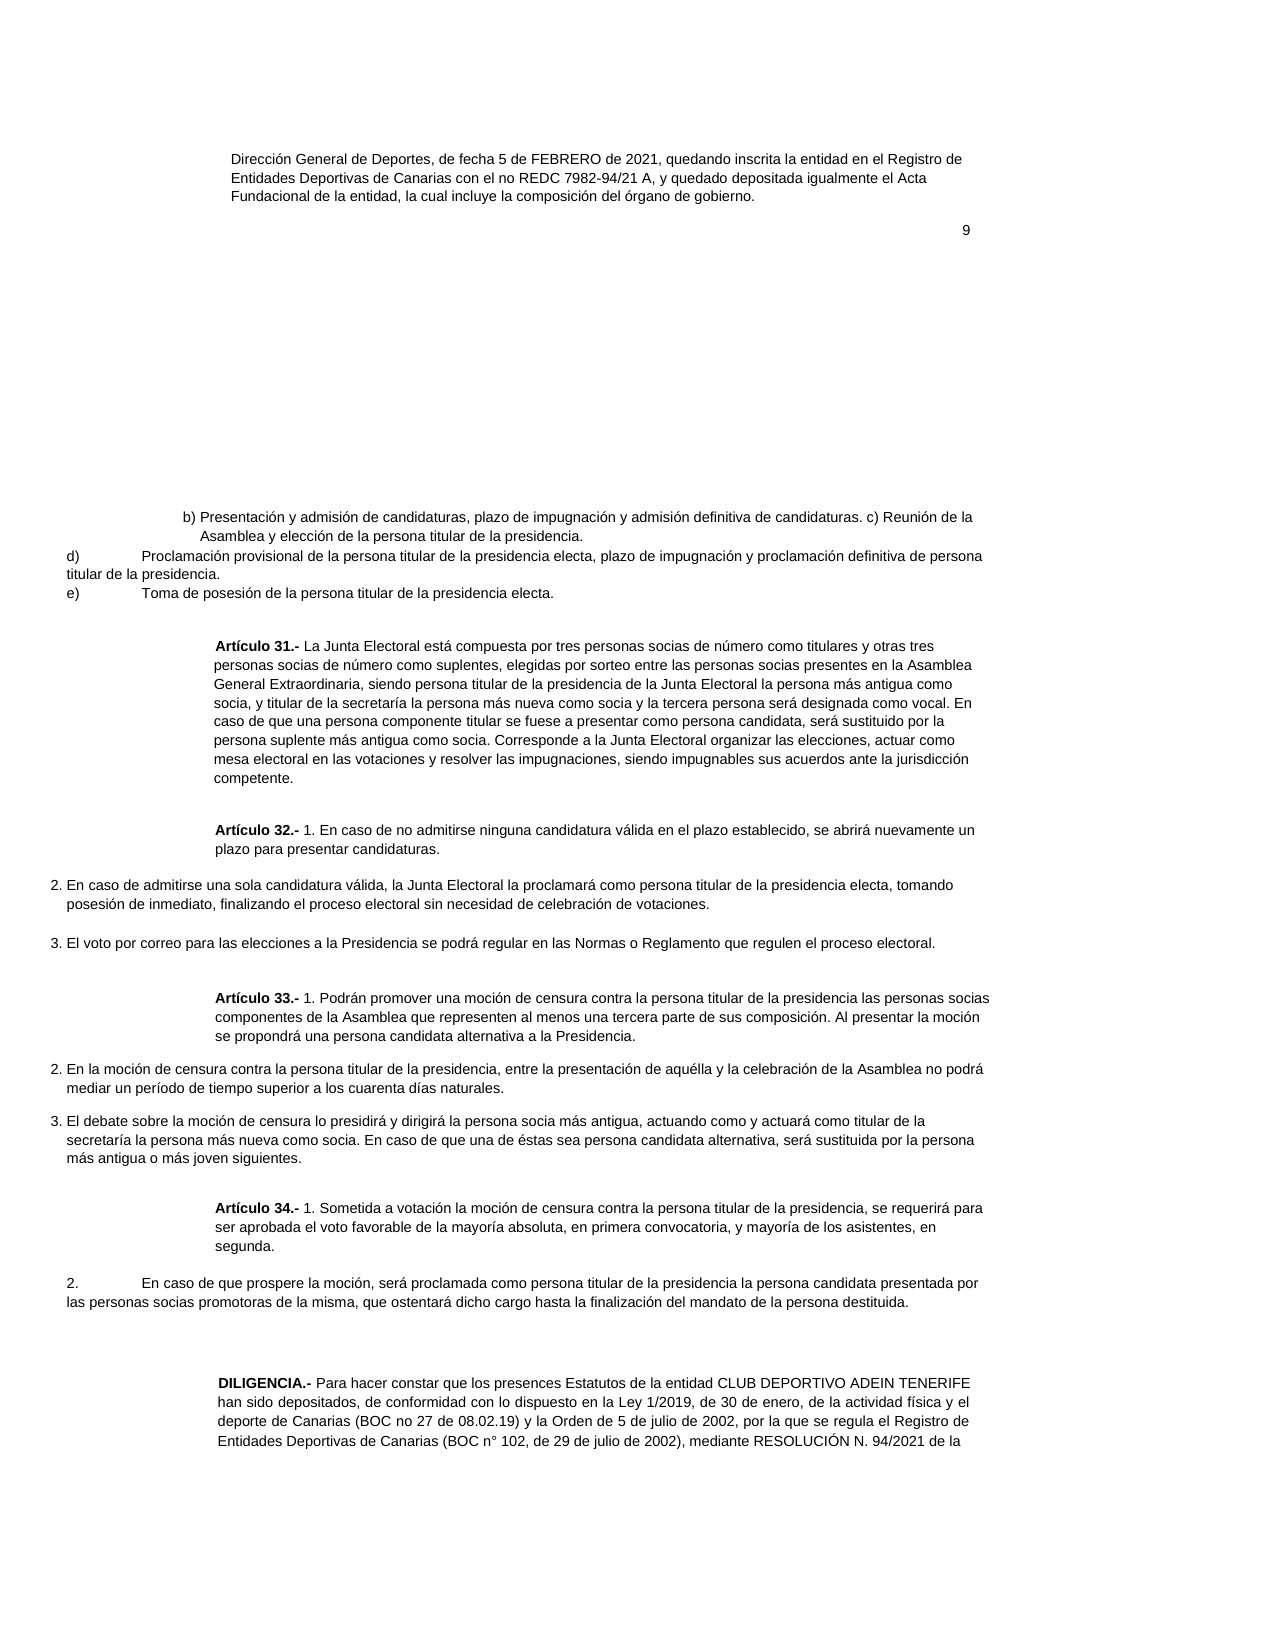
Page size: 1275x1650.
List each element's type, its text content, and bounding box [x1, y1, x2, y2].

text Artículo 32.- 1. En caso de no admitirse ninguna candidatura válida en el plazo establecido, se abrirá nuevamente un plazo para presentar candidaturas. [215, 822, 995, 857]
list El voto por correo para las elecciones a la Presidencia se podrá regular en las Normas o Reglamento que regulen el proceso electoral. [50, 935, 995, 952]
list Proclamación provisional de la persona titular de la presidencia electa, plazo de impugnación y proclamación definitiva de persona titular de la presidencia. [66, 547, 995, 583]
list Toma de posesión de la persona titular de la presidencia electa. [66, 585, 995, 602]
list En caso de admitirse una sola candidatura válida, la Junta Electoral la proclamará como persona titular de la presidencia electa, tomando posesión de inmediato, finalizando el proceso electoral sin necesidad de celebración de votaciones. [50, 877, 995, 912]
text Dirección General de Deportes, de fecha 5 de FEBRERO de 2021, quedando inscrita la entidad en el Registro de Entidades Deportivas de Canarias con el no REDC 7982-94/21 A, y quedado depositada igualmente el Acta Fundacional de la entidad, la cual incluye la composición del órgano de gobierno. [231, 151, 995, 205]
list Presentación y admisión de candidaturas, plazo de impugnación y admisión definitiva de candidaturas. c) Reunión de la Asamblea y elección de la persona titular de la presidencia. [183, 509, 1002, 545]
text Artículo 33.- 1. Podrán promover una moción de censura contra la persona titular de la presidencia las personas socias componentes de la Asamblea que representen al menos una tercera parte de sus composición. Al presentar la moción se propondrá una persona candidata alternativa a la Presidencia. [215, 990, 995, 1044]
text DILIGENCIA.- Para hacer constar que los presences Estatutos de la entidad CLUB DEPORTIVO ADEIN TENERIFE han sido depositados, de conformidad con lo dispuesto en la Ley 1/2019, de 30 de enero, de la actividad física y el deporte de Canarias (BOC no 27 de 08.02.19) y la Orden de 5 de julio de 2002, por la que se regula el Registro de Entidades Deportivas de Canarias (BOC n° 102, de 29 de julio de 2002), mediante RESOLUCIÓN N. 94/2021 de la [149, 1374, 972, 1449]
text 9 [962, 222, 995, 238]
list En caso de que prospere la moción, será proclamada como persona titular de la presidencia la persona candidata presentada por las personas socias promotoras de la misma, que ostentará dicho cargo hasta la finalización del mandato de la persona destituida. [66, 1274, 995, 1310]
text Artículo 34.- 1. Sometida a votación la moción de censura contra la persona titular de la presidencia, se requerirá para ser aprobada el voto favorable de la mayoría absoluta, en primera convocatoria, y mayoría de los asistentes, en segunda. [215, 1200, 995, 1254]
list El debate sobre la moción de censura lo presidirá y dirigirá la persona socia más antigua, actuando como y actuará como titular de la secretaría la persona más nueva como socia. En caso de que una de éstas sea persona candidata alternativa, será sustituida por la persona más antigua o más joven siguientes. [50, 1113, 995, 1167]
list En la moción de censura contra la persona titular de la presidencia, entre la presentación de aquélla y la celebración de la Asamblea no podrá mediar un período de tiempo superior a los cuarenta días naturales. [50, 1061, 995, 1096]
text Artículo 31.- La Junta Electoral está compuesta por tres personas socias de número como titulares y otras tres personas socias de número como suplentes, elegidas por sorteo entre las personas socias presentes en la Asamblea General Extraordinaria, siendo persona titular de la presidencia de la Junta Electoral la persona más antigua como socia, y titular de la secretaría la persona más nueva como socia y la tercera persona será designada como vocal. En caso de que una persona componente titular se fuese a presentar como persona candidata, será sustituido por la persona suplente más antigua como socia. Corresponde a la Junta Electoral organizar las elecciones, actuar como mesa electoral en las votaciones y resolver las impugnaciones, siendo impugnables sus acuerdos ante la jurisdicción competente. [151, 638, 995, 786]
